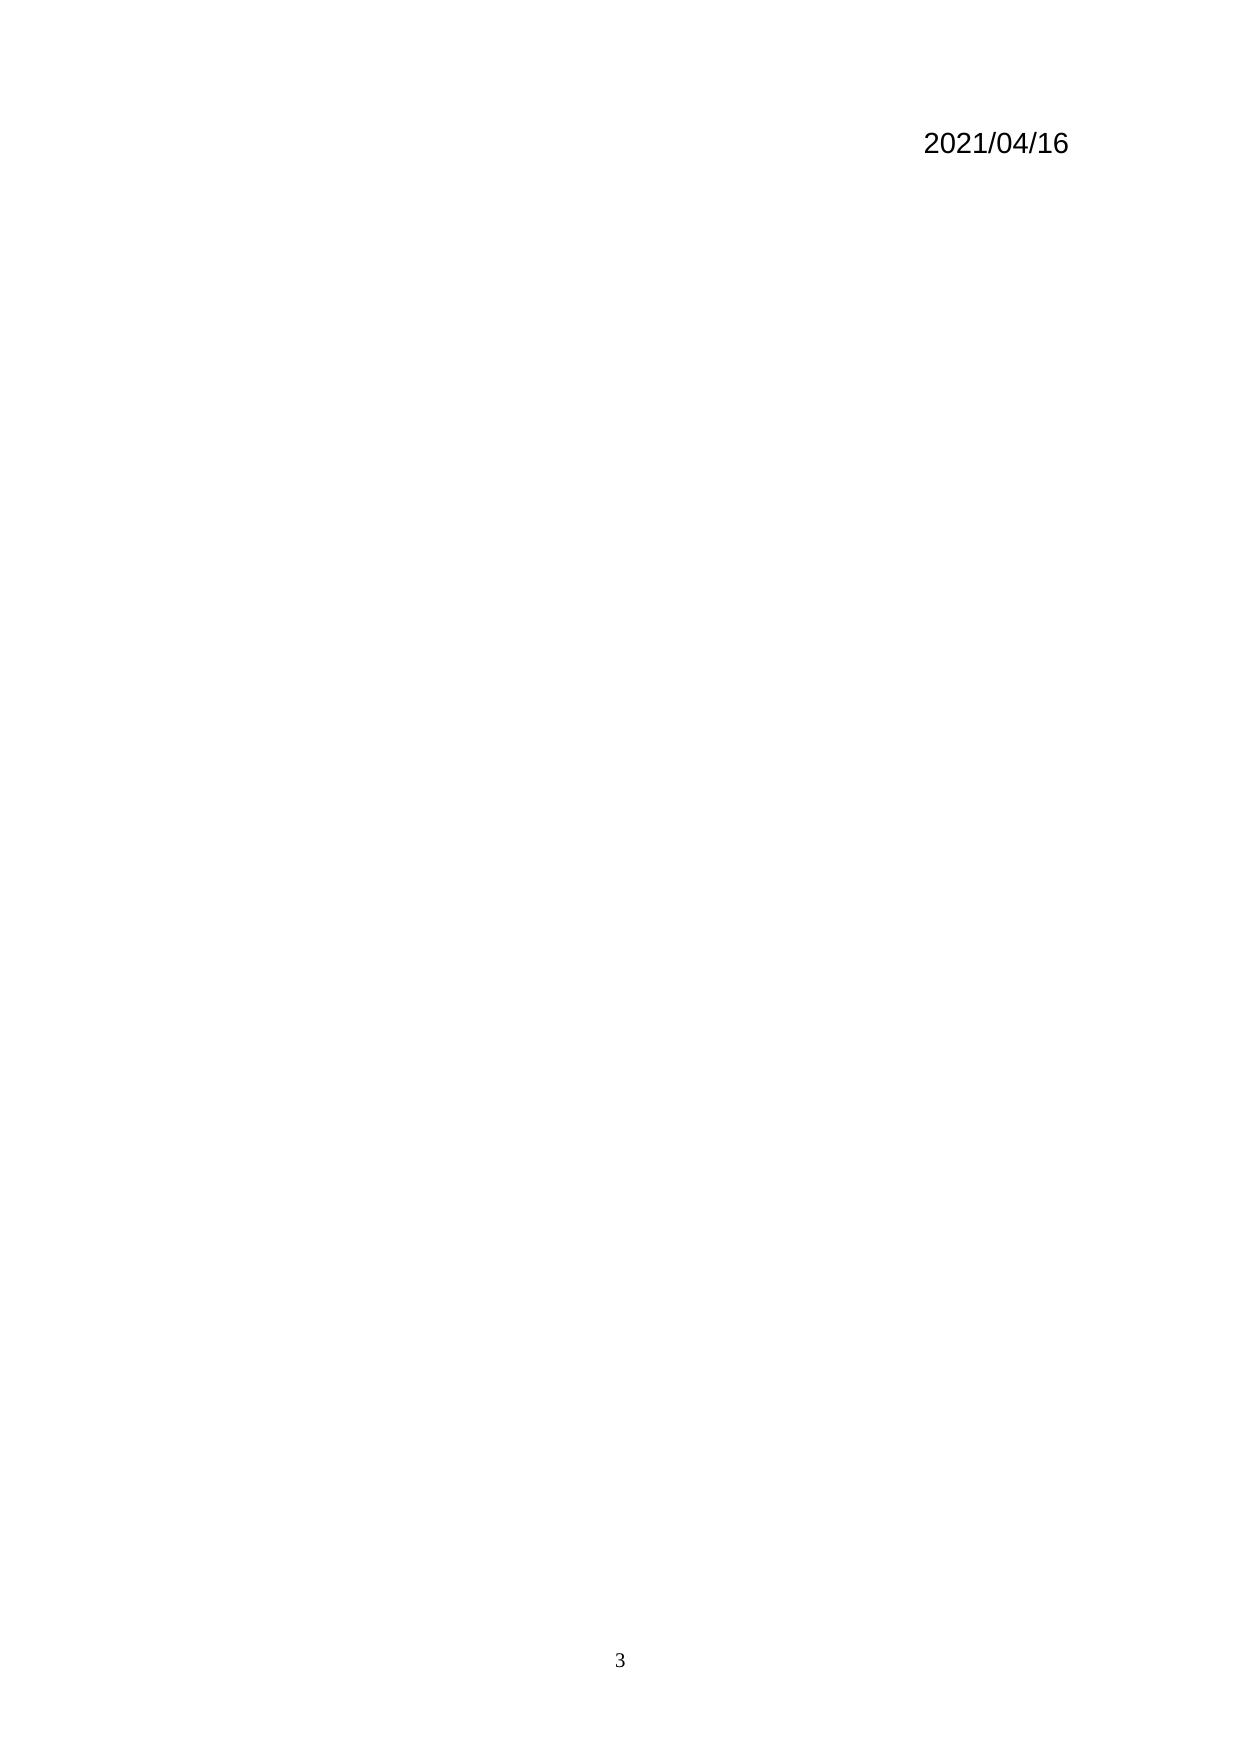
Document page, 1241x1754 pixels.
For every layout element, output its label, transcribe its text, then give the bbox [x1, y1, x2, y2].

text 2021/04/16 [106, 127, 1076, 159]
